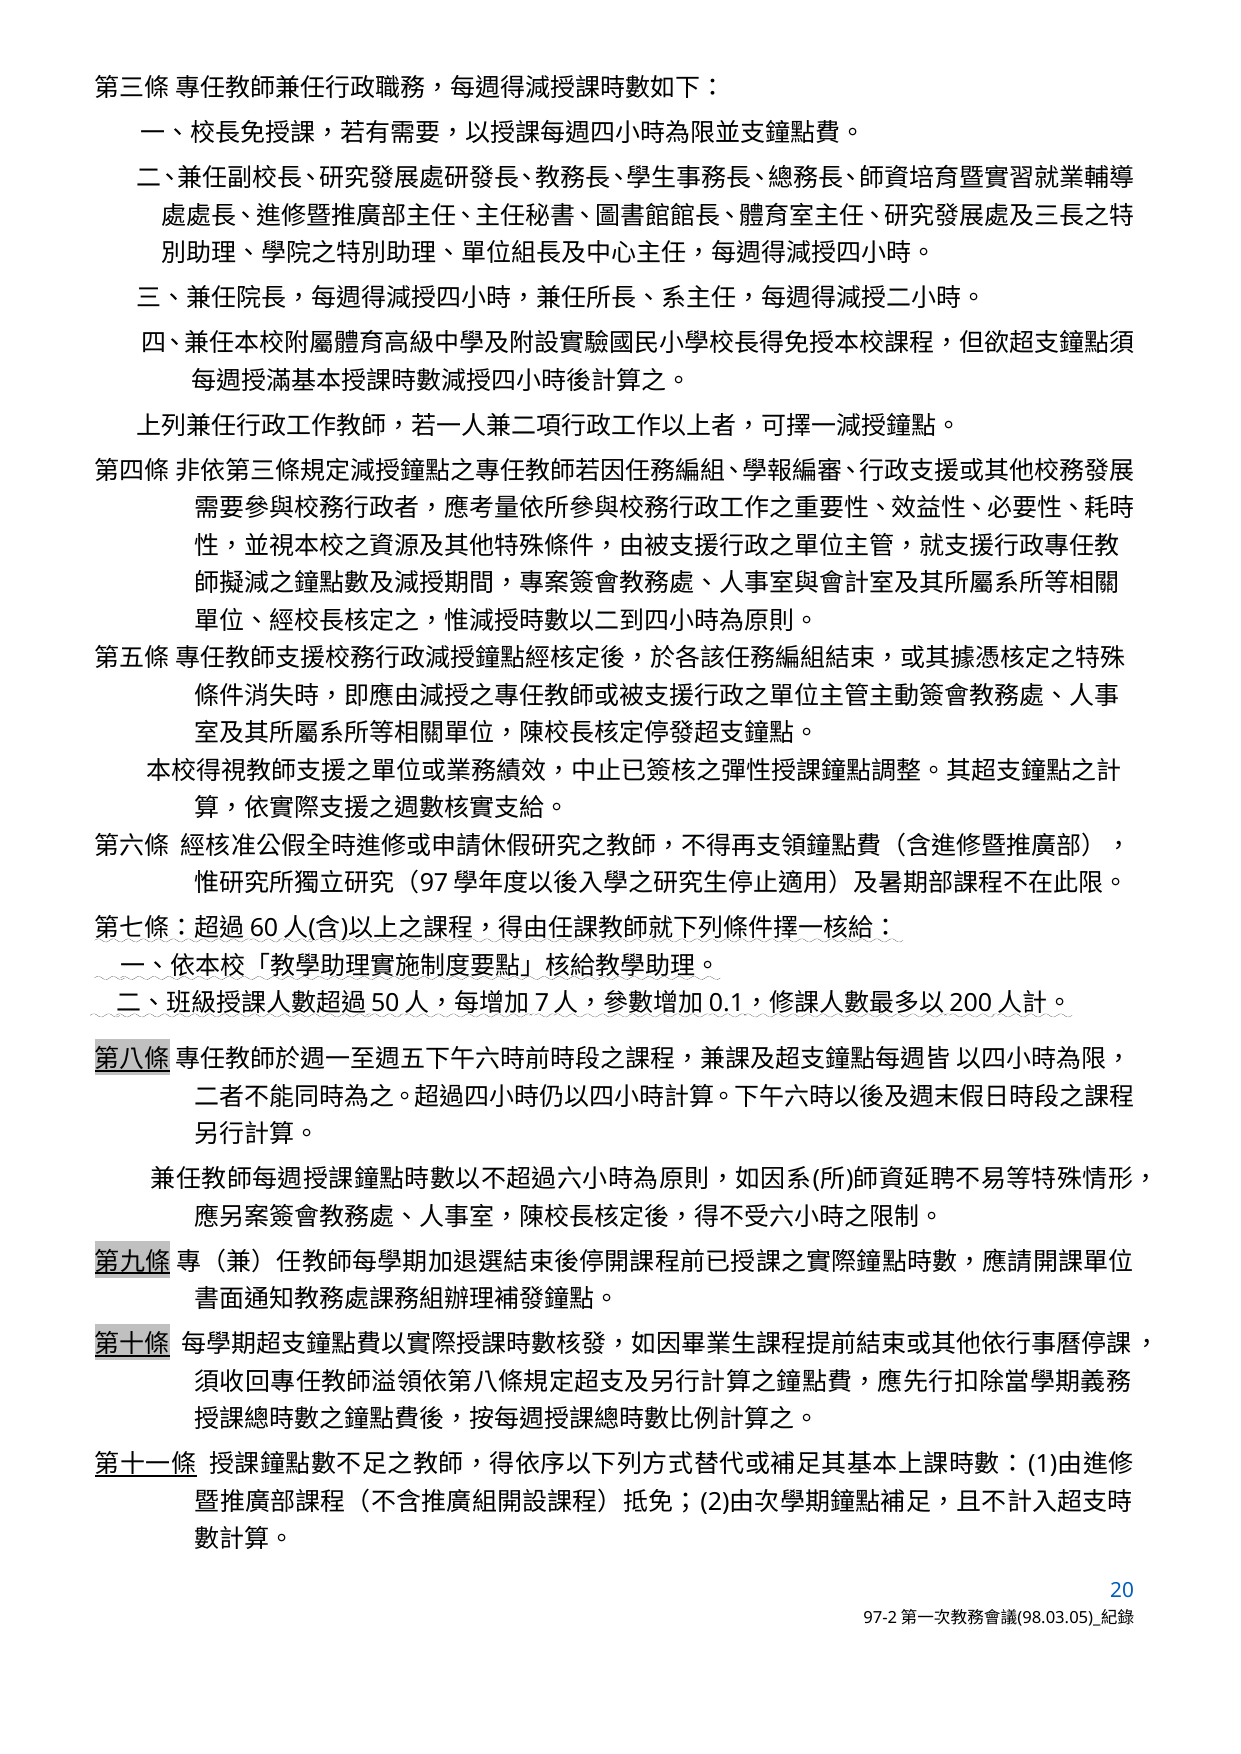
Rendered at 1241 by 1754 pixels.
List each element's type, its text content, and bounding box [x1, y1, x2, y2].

text 第八條 專任教師於週一至週五下午六時前時段之課程，兼課及超支鐘點每週皆 以四小時為限，二者不能同時為之。超過四小時仍以四小時計算。下午六時以後及週末假日時段之課程，另行計算。 [94, 1038, 1134, 1151]
text 一、依本校「教學助理實施制度要點」核給教學助理。 [94, 944, 1134, 982]
text 三、兼任院長，每週得減授四小時，兼任所長、系主任，每週得減授二小時。 [136, 277, 1134, 314]
text 第六條 經核准公假全時進修或申請休假研究之教師，不得再支領鐘點費（含進修暨推廣部），惟研究所獨立研究（97學年度以後入學之研究生停止適用）及暑期部課程不在此限。 [94, 824, 1134, 899]
text 第七條：超過60人(含)以上之課程，得由任課教師就下列條件擇一核給： [94, 907, 1134, 944]
text 四、兼任本校附屬體育高級中學及附設實驗國民小學校長得免授本校課程，但欲超支鐘點須每週授滿基本授課時數減授四小時後計算之。 [141, 322, 1134, 397]
text 兼任教師每週授課鐘點時數以不超過六小時為原則，如因系(所)師資延聘不易等特殊情形，應另案簽會教務處、人事室，陳校長核定後，得不受六小時之限制。 [94, 1158, 1134, 1233]
text 二、兼任副校長、研究發展處研發長、教務長、學生事務長、總務長、師資培育暨實習就業輔導處處長、進修暨推廣部主任、主任秘書、圖書館館長、體育室主任、研究發展處及三長之特別助理、學院之特別助理、單位組長及中心主任，每週得減授四小時。 [136, 157, 1134, 269]
text 第十一條 授課鐘點數不足之教師，得依序以下列方式替代或補足其基本上課時數：(1)由進修暨推廣部課程（不含推廣組開設課程）抵免；(2)由次學期鐘點補足，且不計入超支時數計算。 [94, 1443, 1134, 1556]
text 本校得視教師支援之單位或業務績效，中止已簽核之彈性授課鐘點調整。其超支鐘點之計算，依實際支援之週數核實支給。 [94, 749, 1134, 824]
text 第五條 專任教師支援校務行政減授鐘點經核定後，於各該任務編組結束，或其據憑核定之特殊條件消失時，即應由減授之專任教師或被支援行政之單位主管主動簽會教務處、人事室及其所屬系所等相關單位，陳校長核定停發超支鐘點。 [94, 637, 1134, 749]
text 第四條 非依第三條規定減授鐘點之專任教師若因任務編組、學報編審、行政支援或其他校務發展需要參與校務行政者，應考量依所參與校務行政工作之重要性、效益性、必要性、耗時性，並視本校之資源及其他特殊條件，由被支援行政之單位主管，就支援行政專任教師擬減之鐘點數及減授期間，專案簽會教務處、人事室與會計室及其所屬系所等相關單位、經校長核定之，惟減授時數以二到四小時為原則。 [94, 449, 1134, 637]
text 第十條 每學期超支鐘點費以實際授課時數核發，如因畢業生課程提前結束或其他依行事曆停課，須收回專任教師溢領依第八條規定超支及另行計算之鐘點費，應先行扣除當學期義務授課總時數之鐘點費後，按每週授課總時數比例計算之。 [94, 1323, 1134, 1436]
text 第三條 專任教師兼任行政職務，每週得減授課時數如下： [94, 67, 1134, 104]
text 二、班級授課人數超過50人，每增加7人，參數增加0.1，修課人數最多以200人計。 [90, 982, 1134, 1019]
text 第九條 專（兼）任教師每學期加退選結束後停開課程前已授課之實際鐘點時數，應請開課單位書面通知教務處課務組辦理補發鐘點。 [94, 1241, 1134, 1316]
text 上列兼任行政工作教師，若一人兼二項行政工作以上者，可擇一減授鐘點。 [123, 404, 1134, 442]
text 一、校長免授課，若有需要，以授課每週四小時為限並支鐘點費。 [116, 112, 1134, 149]
